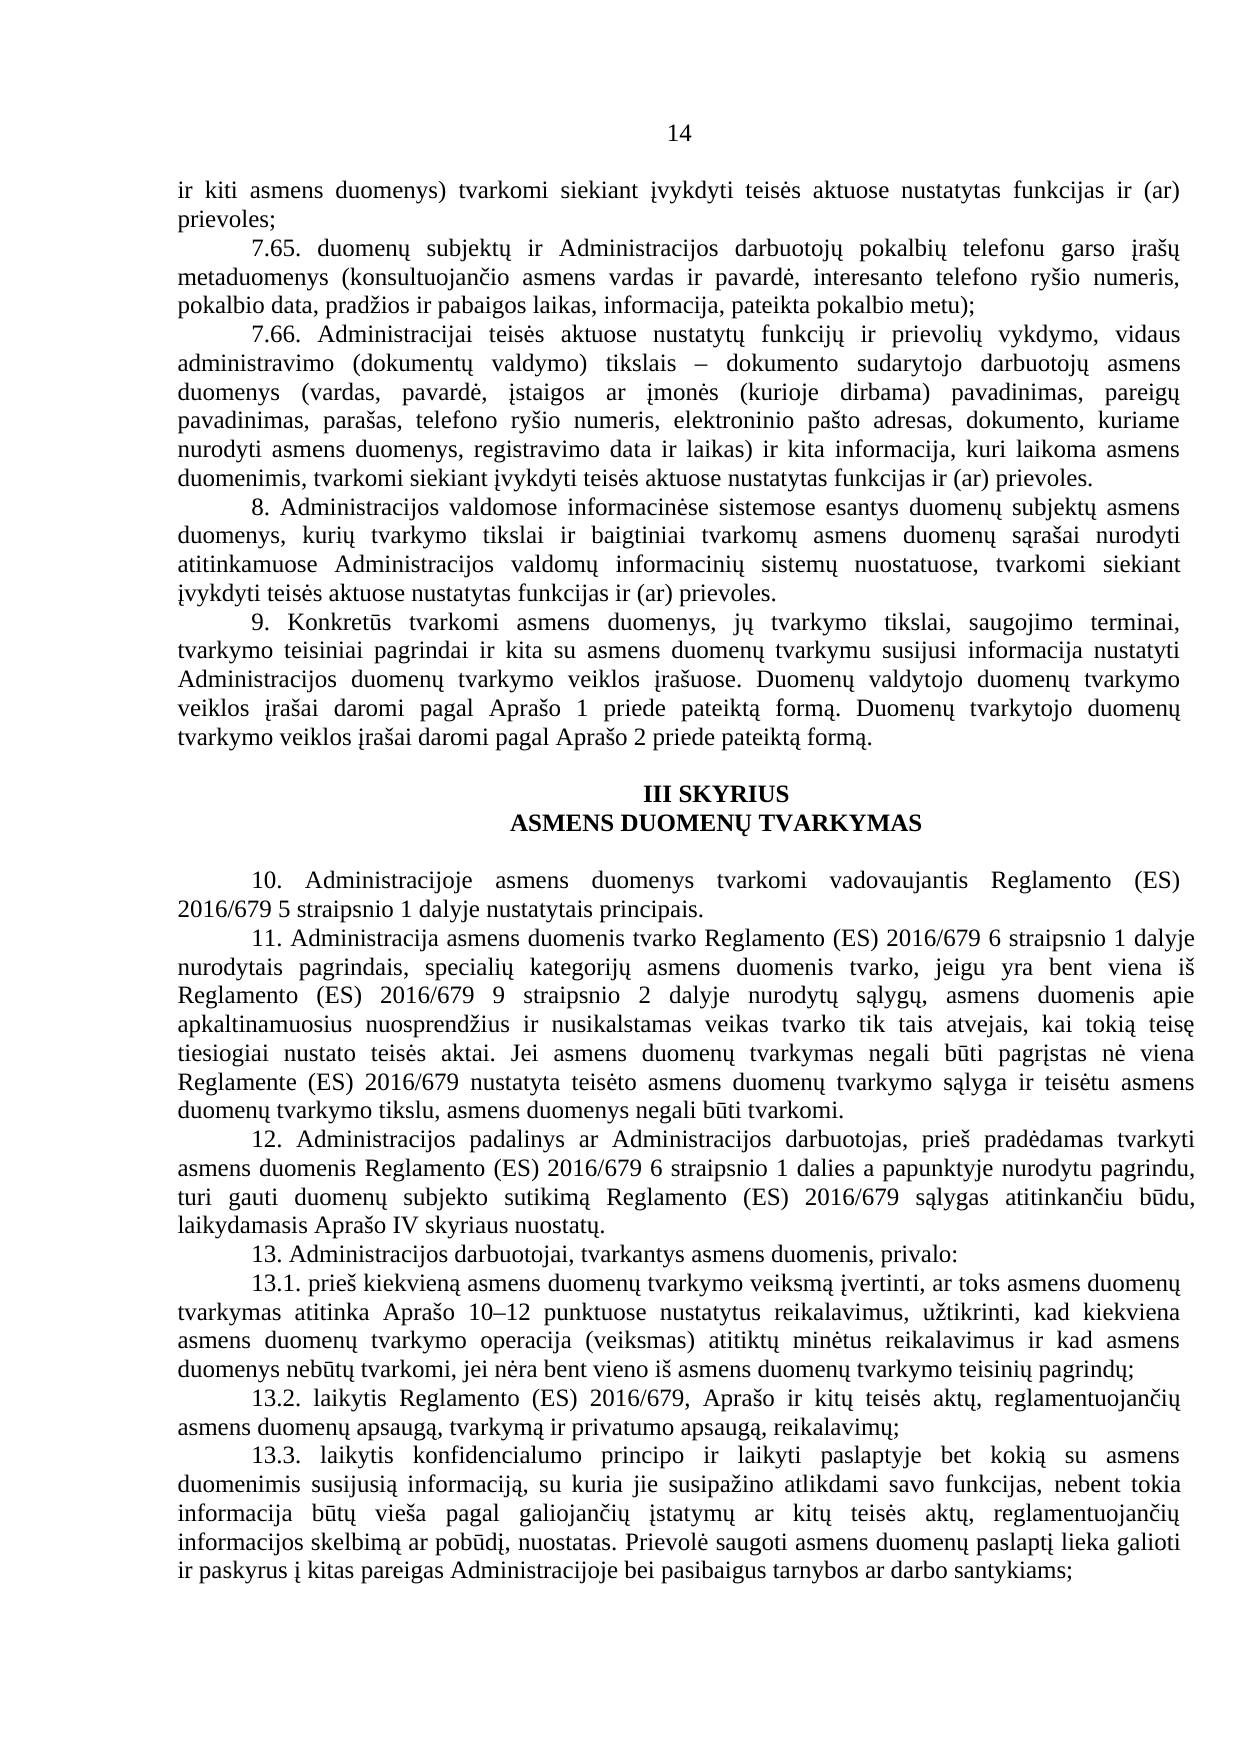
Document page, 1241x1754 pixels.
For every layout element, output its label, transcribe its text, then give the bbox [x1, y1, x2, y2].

text III SKYRIUS [177, 779, 1181, 808]
text 13.2. laikytis Reglamento (ES) 2016/679, Aprašo ir kitų teisės aktų, reglamentuojančių asmens duomenų apsaugą, tvarkymą ir privatumo apsaugą, reikalavimų; [177, 1383, 1181, 1441]
text 10. Administracijoje asmens duomenys tvarkomi vadovaujantis Reglamento (ES) 2016/679 5 straipsnio 1 dalyje nustatytais principais. [177, 866, 1181, 923]
text ASMENS DUOMENŲ TVARKYMAS [177, 808, 1181, 837]
text 13.3. laikytis konfidencialumo principo ir laikyti paslaptyje bet kokią su asmens duomenimis susijusią informaciją, su kuria jie susipažino atlikdami savo funkcijas, nebent tokia informacija būtų vieša pagal galiojančių įstatymų ar kitų teisės aktų, reglamentuojančių informacijos skelbimą ar pobūdį, nuostatas. Prievolė saugoti asmens duomenų paslaptį lieka galioti ir paskyrus į kitas pareigas Administracijoje bei pasibaigus tarnybos ar darbo santykiams; [177, 1441, 1181, 1584]
text 12. Administracijos padalinys ar Administracijos darbuotojas, prieš pradėdamas tvarkyti asmens duomenis Reglamento (ES) 2016/679 6 straipsnio 1 dalies a papunktyje nurodytu pagrindu, turi gauti duomenų subjekto sutikimą Reglamento (ES) 2016/679 sąlygas atitinkančiu būdu, laikydamasis Aprašo IV skyriaus nuostatų. [177, 1124, 1196, 1239]
text 13. Administracijos darbuotojai, tvarkantys asmens duomenis, privalo: [177, 1239, 1181, 1268]
text 7.66. Administracijai teisės aktuose nustatytų funkcijų ir prievolių vykdymo, vidaus administravimo (dokumentų valdymo) tikslais – dokumento sudarytojo darbuotojų asmens duomenys (vardas, pavardė, įstaigos ar įmonės (kurioje dirbama) pavadinimas, pareigų pavadinimas, parašas, telefono ryšio numeris, elektroninio pašto adresas, dokumento, kuriame nurodyti asmens duomenys, registravimo data ir laikas) ir kita informacija, kuri laikoma asmens duomenimis, tvarkomi siekiant įvykdyti teisės aktuose nustatytas funkcijas ir (ar) prievoles. [177, 319, 1181, 492]
text 7.65. duomenų subjektų ir Administracijos darbuotojų pokalbių telefonu garso įrašų metaduomenys (konsultuojančio asmens vardas ir pavardė, interesanto telefono ryšio numeris, pokalbio data, pradžios ir pabaigos laikas, informacija, pateikta pokalbio metu); [177, 233, 1181, 319]
text 8. Administracijos valdomose informacinėse sistemose esantys duomenų subjektų asmens duomenys, kurių tvarkymo tikslai ir baigtiniai tvarkomų asmens duomenų sąrašai nurodyti atitinkamuose Administracijos valdomų informacinių sistemų nuostatuose, tvarkomi siekiant įvykdyti teisės aktuose nustatytas funkcijas ir (ar) prievoles. [177, 492, 1181, 607]
text 11. Administracija asmens duomenis tvarko Reglamento (ES) 2016/679 6 straipsnio 1 dalyje nurodytais pagrindais, specialių kategorijų asmens duomenis tvarko, jeigu yra bent viena iš Reglamento (ES) 2016/679 9 straipsnio 2 dalyje nurodytų sąlygų, asmens duomenis apie apkaltinamuosius nuosprendžius ir nusikalstamas veikas tvarko tik tais atvejais, kai tokią teisę tiesiogiai nustato teisės aktai. Jei asmens duomenų tvarkymas negali būti pagrįstas nė viena Reglamente (ES) 2016/679 nustatyta teisėto asmens duomenų tvarkymo sąlyga ir teisėtu asmens duomenų tvarkymo tikslu, asmens duomenys negali būti tvarkomi. [177, 923, 1196, 1124]
text 13.1. prieš kiekvieną asmens duomenų tvarkymo veiksmą įvertinti, ar toks asmens duomenų tvarkymas atitinka Aprašo 10–12 punktuose nustatytus reikalavimus, užtikrinti, kad kiekviena asmens duomenų tvarkymo operacija (veiksmas) atitiktų minėtus reikalavimus ir kad asmens duomenys nebūtų tvarkomi, jei nėra bent vieno iš asmens duomenų tvarkymo teisinių pagrindų; [177, 1268, 1181, 1383]
text 9. Konkretūs tvarkomi asmens duomenys, jų tvarkymo tikslai, saugojimo terminai, tvarkymo teisiniai pagrindai ir kita su asmens duomenų tvarkymu susijusi informacija nustatyti Administracijos duomenų tvarkymo veiklos įrašuose. Duomenų valdytojo duomenų tvarkymo veiklos įrašai daromi pagal Aprašo 1 priede pateiktą formą. Duomenų tvarkytojo duomenų tvarkymo veiklos įrašai daromi pagal Aprašo 2 priede pateiktą formą. [177, 607, 1181, 751]
text ir kiti asmens duomenys) tvarkomi siekiant įvykdyti teisės aktuose nustatytas funkcijas ir (ar) prievoles; [177, 176, 1181, 233]
